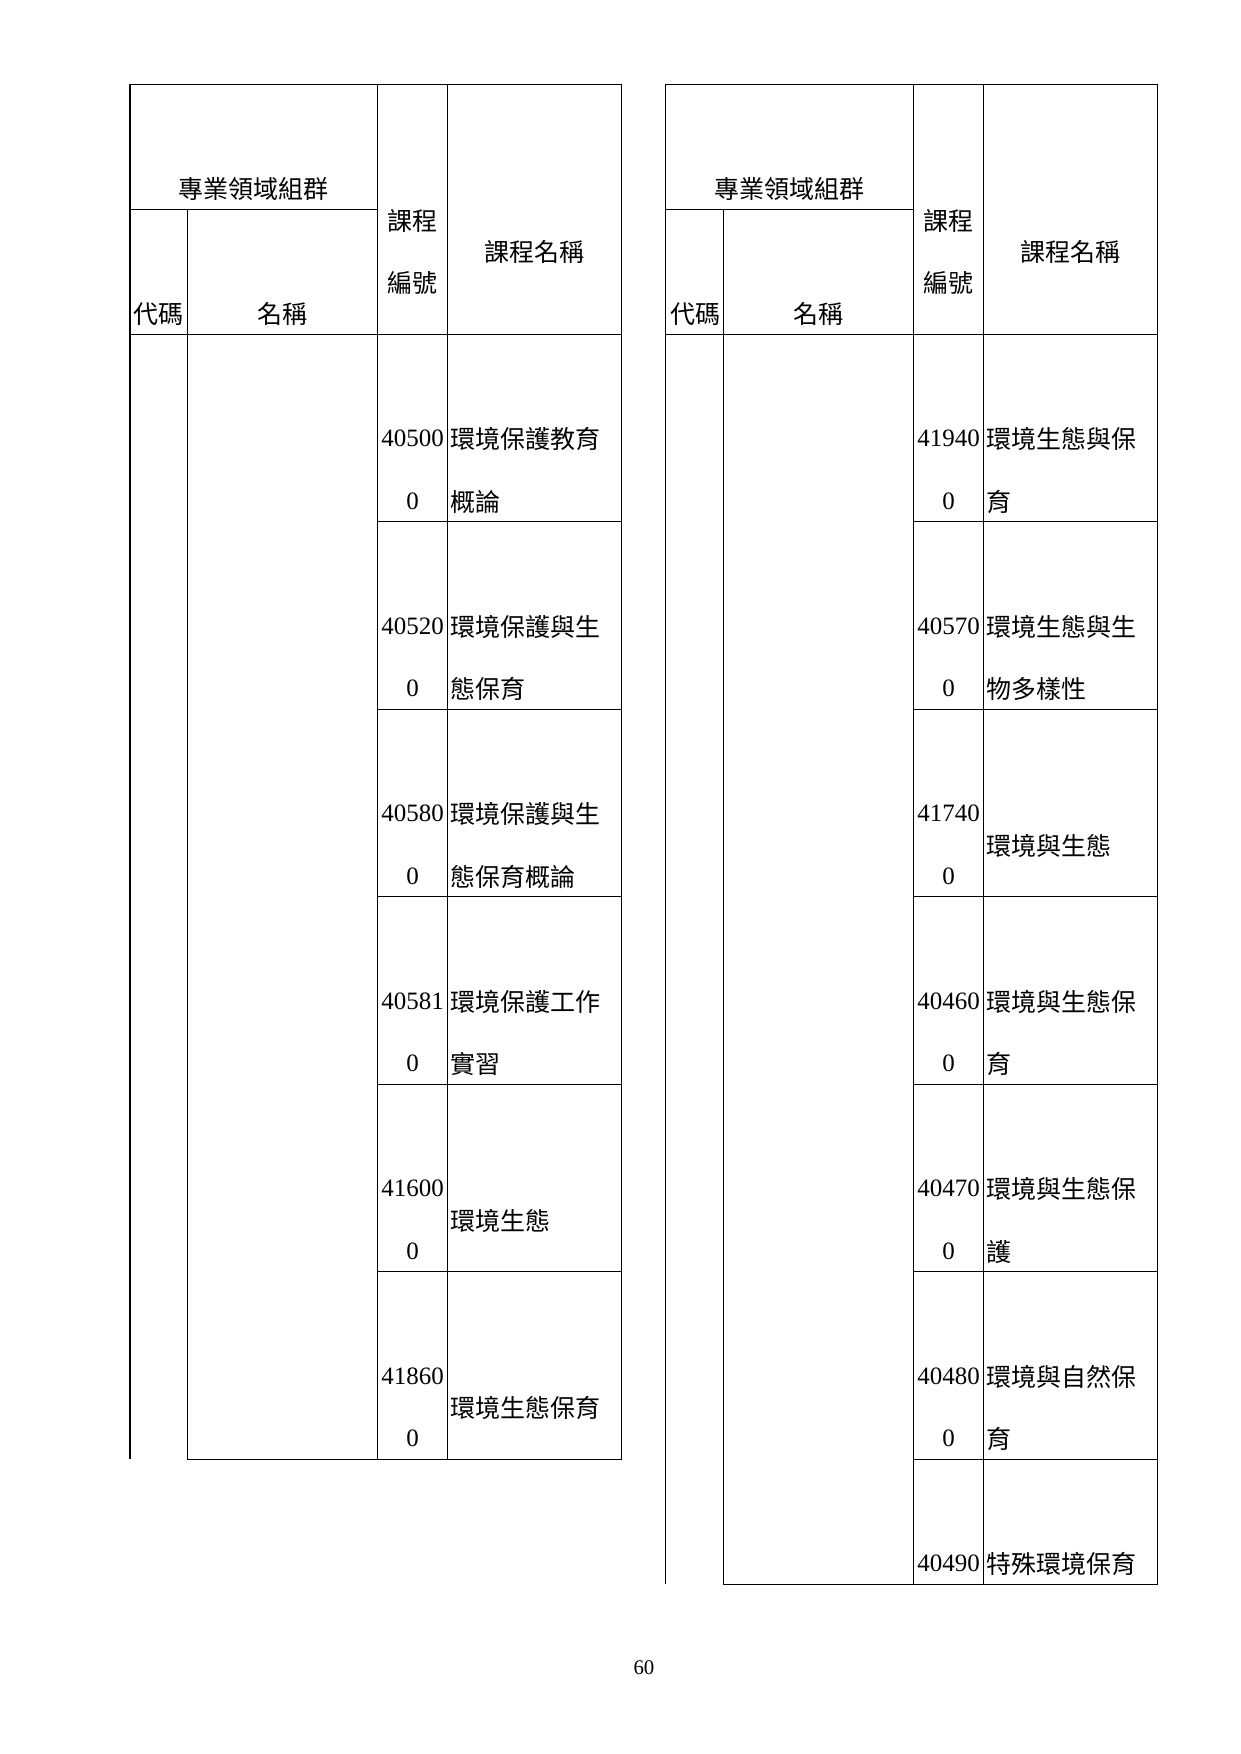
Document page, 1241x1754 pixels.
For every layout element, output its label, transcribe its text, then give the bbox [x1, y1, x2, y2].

table_cell [188, 335, 377, 1459]
table_cell [131, 335, 187, 1459]
table_cell 環境與生態保育 [984, 897, 1157, 1084]
table_cell 環境與自然保育 [984, 1272, 1157, 1459]
table_cell 環境生態與生物多樣性 [984, 522, 1157, 709]
table_cell 405800 [378, 710, 447, 896]
table_cell 405200 [378, 522, 447, 709]
table_cell 405810 [378, 897, 447, 1084]
table_cell 417400 [914, 710, 983, 896]
table_header 課程名稱 [448, 85, 621, 334]
table_cell 40490 [914, 1460, 983, 1584]
table_cell 環境保護與生態保育概論 [448, 710, 621, 896]
table_cell 代碼 [131, 210, 187, 334]
table_cell 環境保護與生態保育 [448, 522, 621, 709]
table_header 課程編號 [914, 85, 983, 334]
table_cell 405700 [914, 522, 983, 709]
table_header 專業領域組群 [666, 85, 913, 209]
table_cell 環境與生態 [984, 710, 1157, 896]
table_cell 404700 [914, 1085, 983, 1271]
table_cell 環境保護教育概論 [448, 335, 621, 521]
table_cell 代碼 [666, 210, 723, 334]
table_cell 名稱 [724, 210, 913, 334]
table_cell 特殊環境保育 [984, 1460, 1157, 1584]
table_cell 環境保護工作實習 [448, 897, 621, 1084]
table_cell 環境生態 [448, 1085, 621, 1271]
table_cell 416000 [378, 1085, 447, 1271]
table_header 課程名稱 [984, 85, 1157, 334]
table_cell 404600 [914, 897, 983, 1084]
table_cell 環境生態與保育 [984, 335, 1157, 521]
table_cell [724, 335, 913, 1584]
table_header 課程編號 [378, 85, 447, 334]
table_cell 環境與生態保護 [984, 1085, 1157, 1271]
table_cell 405000 [378, 335, 447, 521]
table_header 專業領域組群 [131, 85, 377, 209]
table_cell 419400 [914, 335, 983, 521]
table_cell [666, 335, 723, 1584]
table_cell 環境生態保育 [448, 1272, 621, 1459]
table_cell 名稱 [188, 210, 377, 334]
table_cell 418600 [378, 1272, 447, 1459]
table_cell 404800 [914, 1272, 983, 1459]
